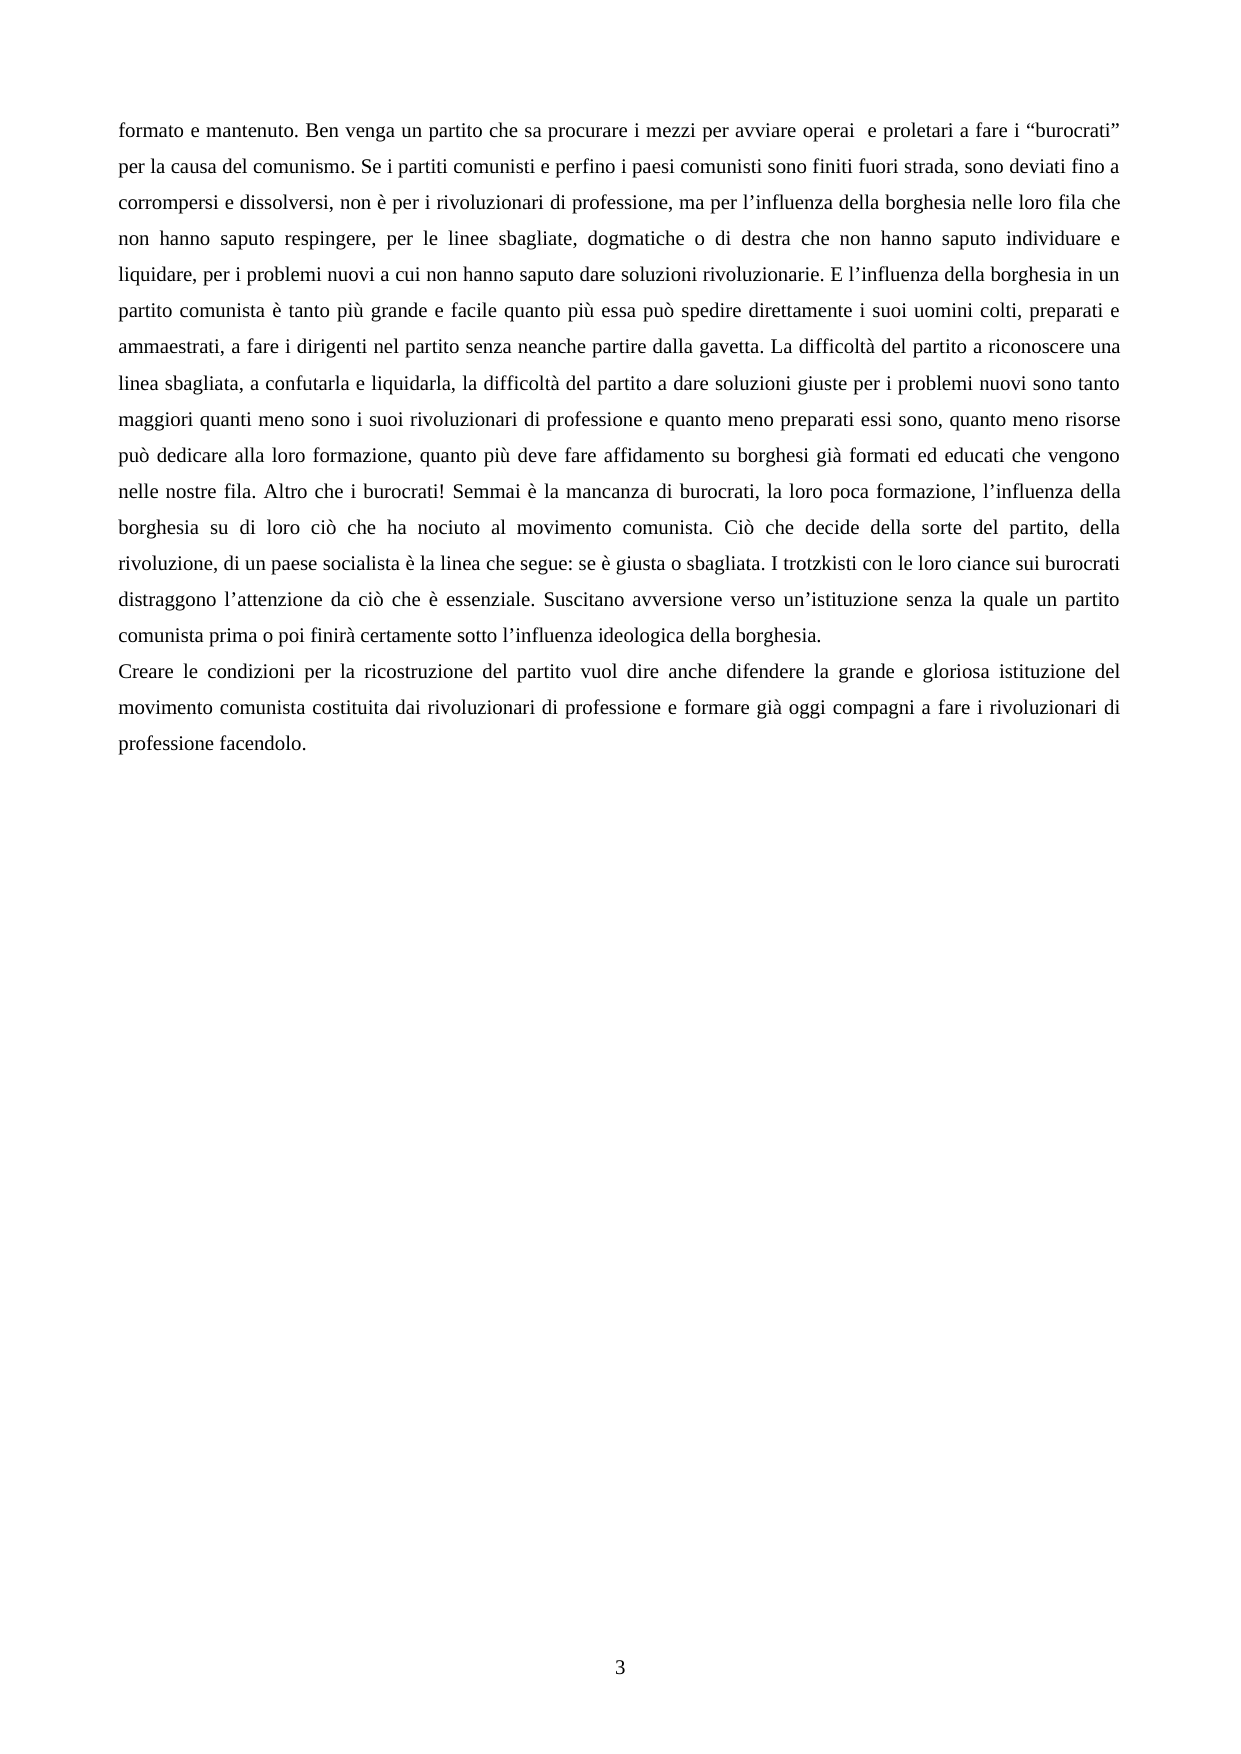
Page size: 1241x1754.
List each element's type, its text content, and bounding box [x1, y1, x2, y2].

text formato e mantenuto. Ben venga un partito che sa procurare i mezzi per avviare operai e proletari a fare i “burocrati” per la causa del comunismo. Se i partiti comunisti e perfino i paesi comunisti sono finiti fuori strada, sono deviati fino a corrompersi e dissolversi, non è per i rivoluzionari di professione, ma per l’influenza della borghesia nelle loro fila che non hanno saputo respingere, per le linee sbagliate, dogmatiche o di destra che non hanno saputo individuare e liquidare, per i problemi nuovi a cui non hanno saputo dare soluzioni rivoluzionarie. E l’influenza della borghesia in un partito comunista è tanto più grande e facile quanto più essa può spedire direttamente i suoi uomini colti, preparati e ammaestrati, a fare i dirigenti nel partito senza neanche partire dalla gavetta. La difficoltà del partito a riconoscere una linea sbagliata, a confutarla e liquidarla, la difficoltà del partito a dare soluzioni giuste per i problemi nuovi sono tanto maggiori quanti meno sono i suoi rivoluzionari di professione e quanto meno preparati essi sono, quanto meno risorse può dedicare alla loro formazione, quanto più deve fare affidamento su borghesi già formati ed educati che vengono nelle nostre fila. Altro che i burocrati! Semmai è la mancanza di burocrati, la loro poca formazione, l’influenza della borghesia su di loro ciò che ha nociuto al movimento comunista. Ciò che decide della sorte del partito, della rivoluzione, di un paese socialista è la linea che segue: se è giusta o sbagliata. I trotzkisti con le loro ciance sui burocrati distraggono l’attenzione da ciò che è essenziale. Suscitano avversione verso un’istituzione senza la quale un partito comunista prima o poi finirà certamente sotto l’influenza ideologica della borghesia. [118, 118, 1122, 647]
text Creare le condizioni per la ricostruzione del partito vuol dire anche difendere la grande e gloriosa istituzione del movimento comunista costituita dai rivoluzionari di professione e formare già oggi compagni a fare i rivoluzionari di professione facendolo. [118, 659, 1122, 755]
